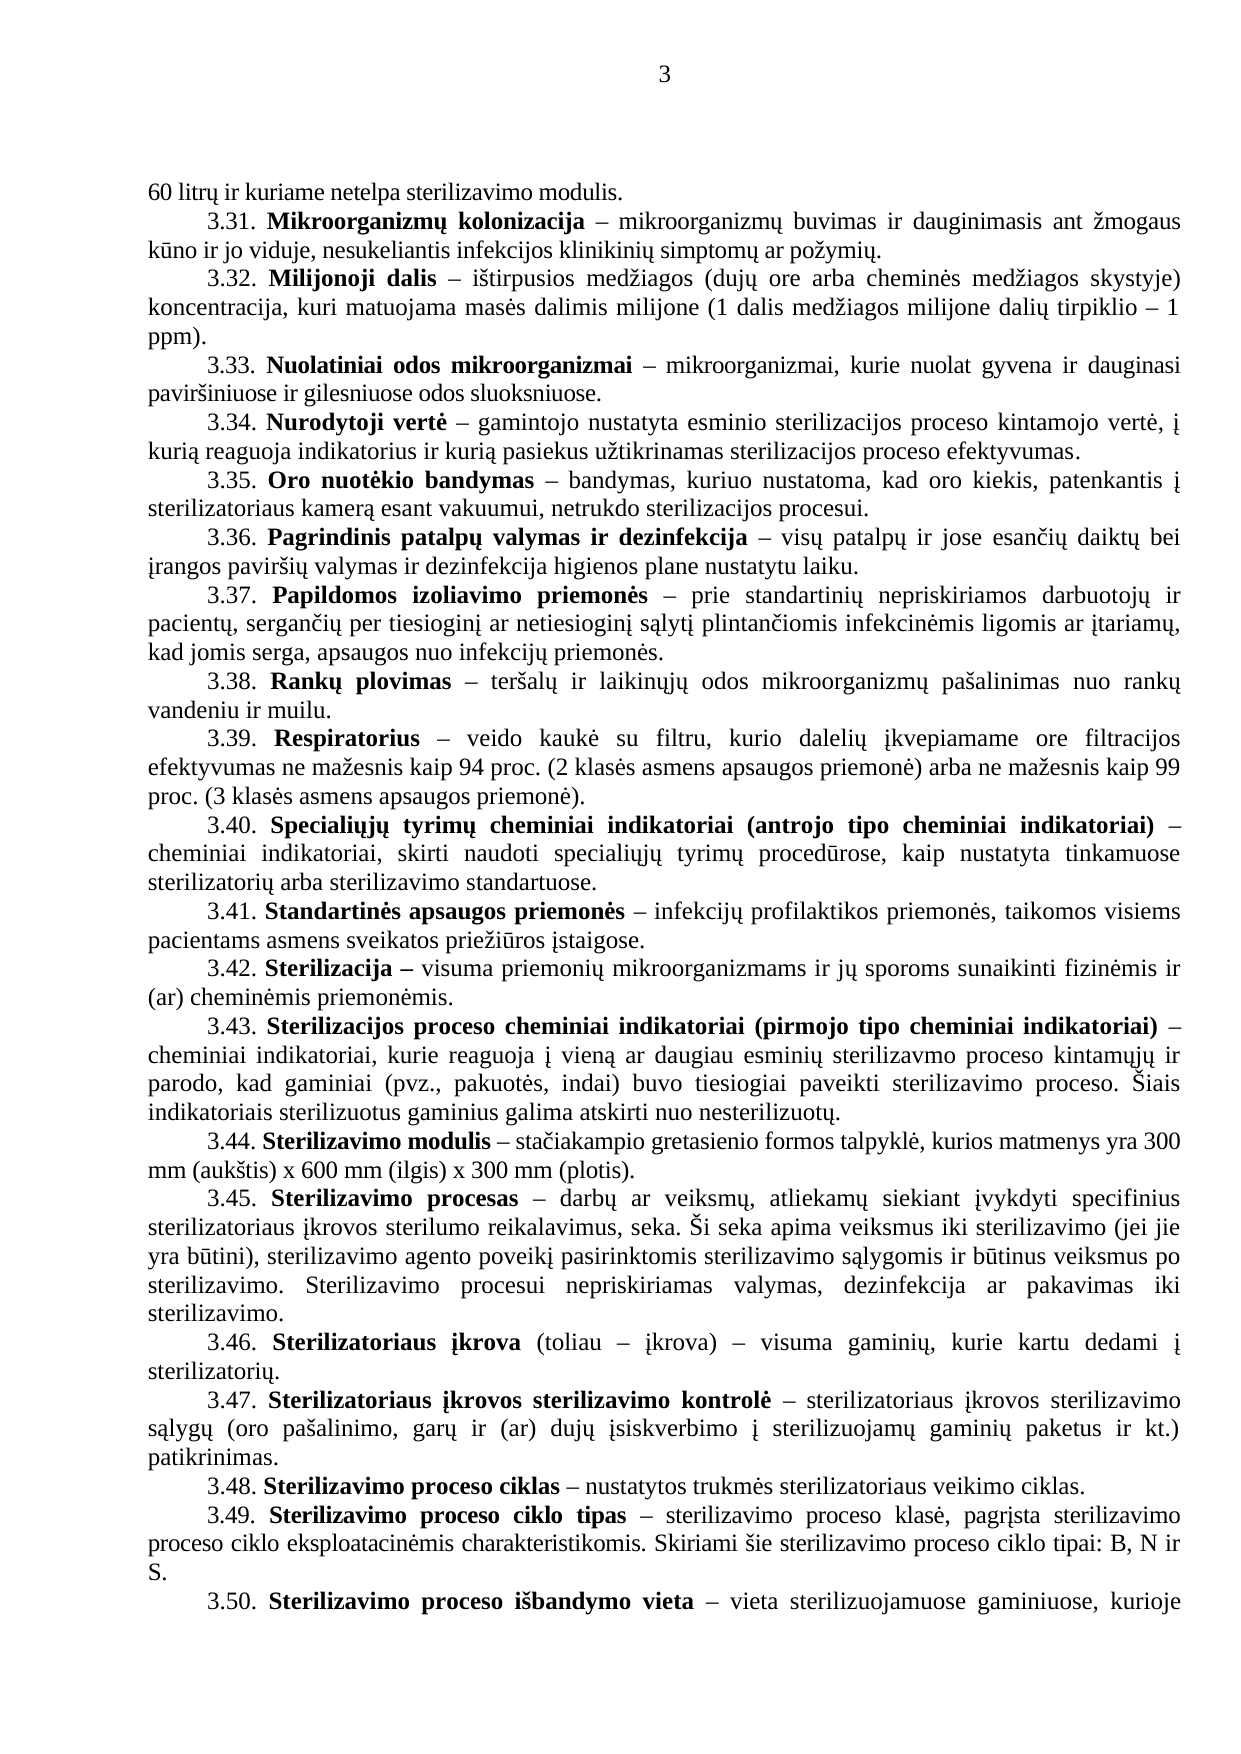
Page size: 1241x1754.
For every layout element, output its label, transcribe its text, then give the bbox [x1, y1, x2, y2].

text 3.32. Milijonoji dalis – ištirpusios medžiagos (dujų ore arba cheminės medžiagos skystyje) koncentracija, kuri matuojama masės dalimis milijone (1 dalis medžiagos milijone dalių tirpiklio – 1 ppm). [148, 263, 1181, 350]
text 3.34. Nurodytoji vertė – gamintojo nustatyta esminio sterilizacijos proceso kintamojo vertė, į kurią reaguoja indikatorius ir kurią pasiekus užtikrinamas sterilizacijos proceso efektyvumas. [148, 407, 1181, 465]
text 3.49. Sterilizavimo proceso ciklo tipas – sterilizavimo proceso klasė, pagrįsta sterilizavimo proceso ciklo eksploatacinėmis charakteristikomis. Skiriami šie sterilizavimo proceso ciklo tipai: B, N ir S. [148, 1500, 1181, 1586]
text 3.46. Sterilizatoriaus įkrova (toliau – įkrova) – visuma gaminių, kurie kartu dedami į sterilizatorių. [148, 1327, 1181, 1385]
text 3.38. Rankų plovimas – teršalų ir laikinųjų odos mikroorganizmų pašalinimas nuo rankų vandeniu ir muilu. [148, 666, 1181, 723]
text 3.42. Sterilizacija – visuma priemonių mikroorganizmams ir jų sporoms sunaikinti fizinėmis ir (ar) cheminėmis priemonėmis. [148, 953, 1181, 1011]
text 3.40. Specialiųjų tyrimų cheminiai indikatoriai (antrojo tipo cheminiai indikatoriai) – cheminiai indikatoriai, skirti naudoti specialiųjų tyrimų procedūrose, kaip nustatyta tinkamuose sterilizatorių arba sterilizavimo standartuose. [148, 810, 1181, 896]
text 60 litrų ir kuriame netelpa sterilizavimo modulis. [148, 177, 1181, 206]
text 3.31. Mikroorganizmų kolonizacija – mikroorganizmų buvimas ir dauginimasis ant žmogaus kūno ir jo viduje, nesukeliantis infekcijos klinikinių simptomų ar požymių. [148, 206, 1181, 263]
text 3.43. Sterilizacijos proceso cheminiai indikatoriai (pirmojo tipo cheminiai indikatoriai) – cheminiai indikatoriai, kurie reaguoja į vieną ar daugiau esminių sterilizavmo proceso kintamųjų ir parodo, kad gaminiai (pvz., pakuotės, indai) buvo tiesiogiai paveikti sterilizavimo proceso. Šiais indikatoriais sterilizuotus gaminius galima atskirti nuo nesterilizuotų. [148, 1011, 1181, 1126]
text 3.47. Sterilizatoriaus įkrovos sterilizavimo kontrolė – sterilizatoriaus įkrovos sterilizavimo sąlygų (oro pašalinimo, garų ir (ar) dujų įsiskverbimo į sterilizuojamų gaminių paketus ir kt.) patikrinimas. [148, 1385, 1181, 1471]
text 3.39. Respiratorius – veido kaukė su filtru, kurio dalelių įkvepiamame ore filtracijos efektyvumas ne mažesnis kaip 94 proc. (2 klasės asmens apsaugos priemonė) arba ne mažesnis kaip 99 proc. (3 klasės asmens apsaugos priemonė). [148, 723, 1181, 810]
text 3.35. Oro nuotėkio bandymas – bandymas, kuriuo nustatoma, kad oro kiekis, patenkantis į sterilizatoriaus kamerą esant vakuumui, netrukdo sterilizacijos procesui. [148, 465, 1181, 522]
text 3.37. Papildomos izoliavimo priemonės – prie standartinių nepriskiriamos darbuotojų ir pacientų, sergančių per tiesioginį ar netiesioginį sąlytį plintančiomis infekcinėmis ligomis ar įtariamų, kad jomis serga, apsaugos nuo infekcijų priemonės. [148, 580, 1181, 666]
text 3.44. Sterilizavimo modulis – stačiakampio gretasienio formos talpyklė, kurios matmenys yra 300 mm (aukštis) x 600 mm (ilgis) x 300 mm (plotis). [148, 1126, 1181, 1183]
text 3.50. Sterilizavimo proceso išbandymo vieta – vieta sterilizuojamuose gaminiuose, kurioje [148, 1586, 1181, 1615]
text 3.48. Sterilizavimo proceso ciklas – nustatytos trukmės sterilizatoriaus veikimo ciklas. [148, 1471, 1181, 1500]
text 3.36. Pagrindinis patalpų valymas ir dezinfekcija – visų patalpų ir jose esančių daiktų bei įrangos paviršių valymas ir dezinfekcija higienos plane nustatytu laiku. [148, 522, 1181, 580]
text 3.33. Nuolatiniai odos mikroorganizmai – mikroorganizmai, kurie nuolat gyvena ir dauginasi paviršiniuose ir gilesniuose odos sluoksniuose. [148, 350, 1181, 407]
text 3.41. Standartinės apsaugos priemonės – infekcijų profilaktikos priemonės, taikomos visiems pacientams asmens sveikatos priežiūros įstaigose. [148, 896, 1181, 953]
text 3.45. Sterilizavimo procesas – darbų ar veiksmų, atliekamų siekiant įvykdyti specifinius sterilizatoriaus įkrovos sterilumo reikalavimus, seka. Ši seka apima veiksmus iki sterilizavimo (jei jie yra būtini), sterilizavimo agento poveikį pasirinktomis sterilizavimo sąlygomis ir būtinus veiksmus po sterilizavimo. Sterilizavimo procesui nepriskiriamas valymas, dezinfekcija ar pakavimas iki sterilizavimo. [148, 1183, 1181, 1327]
